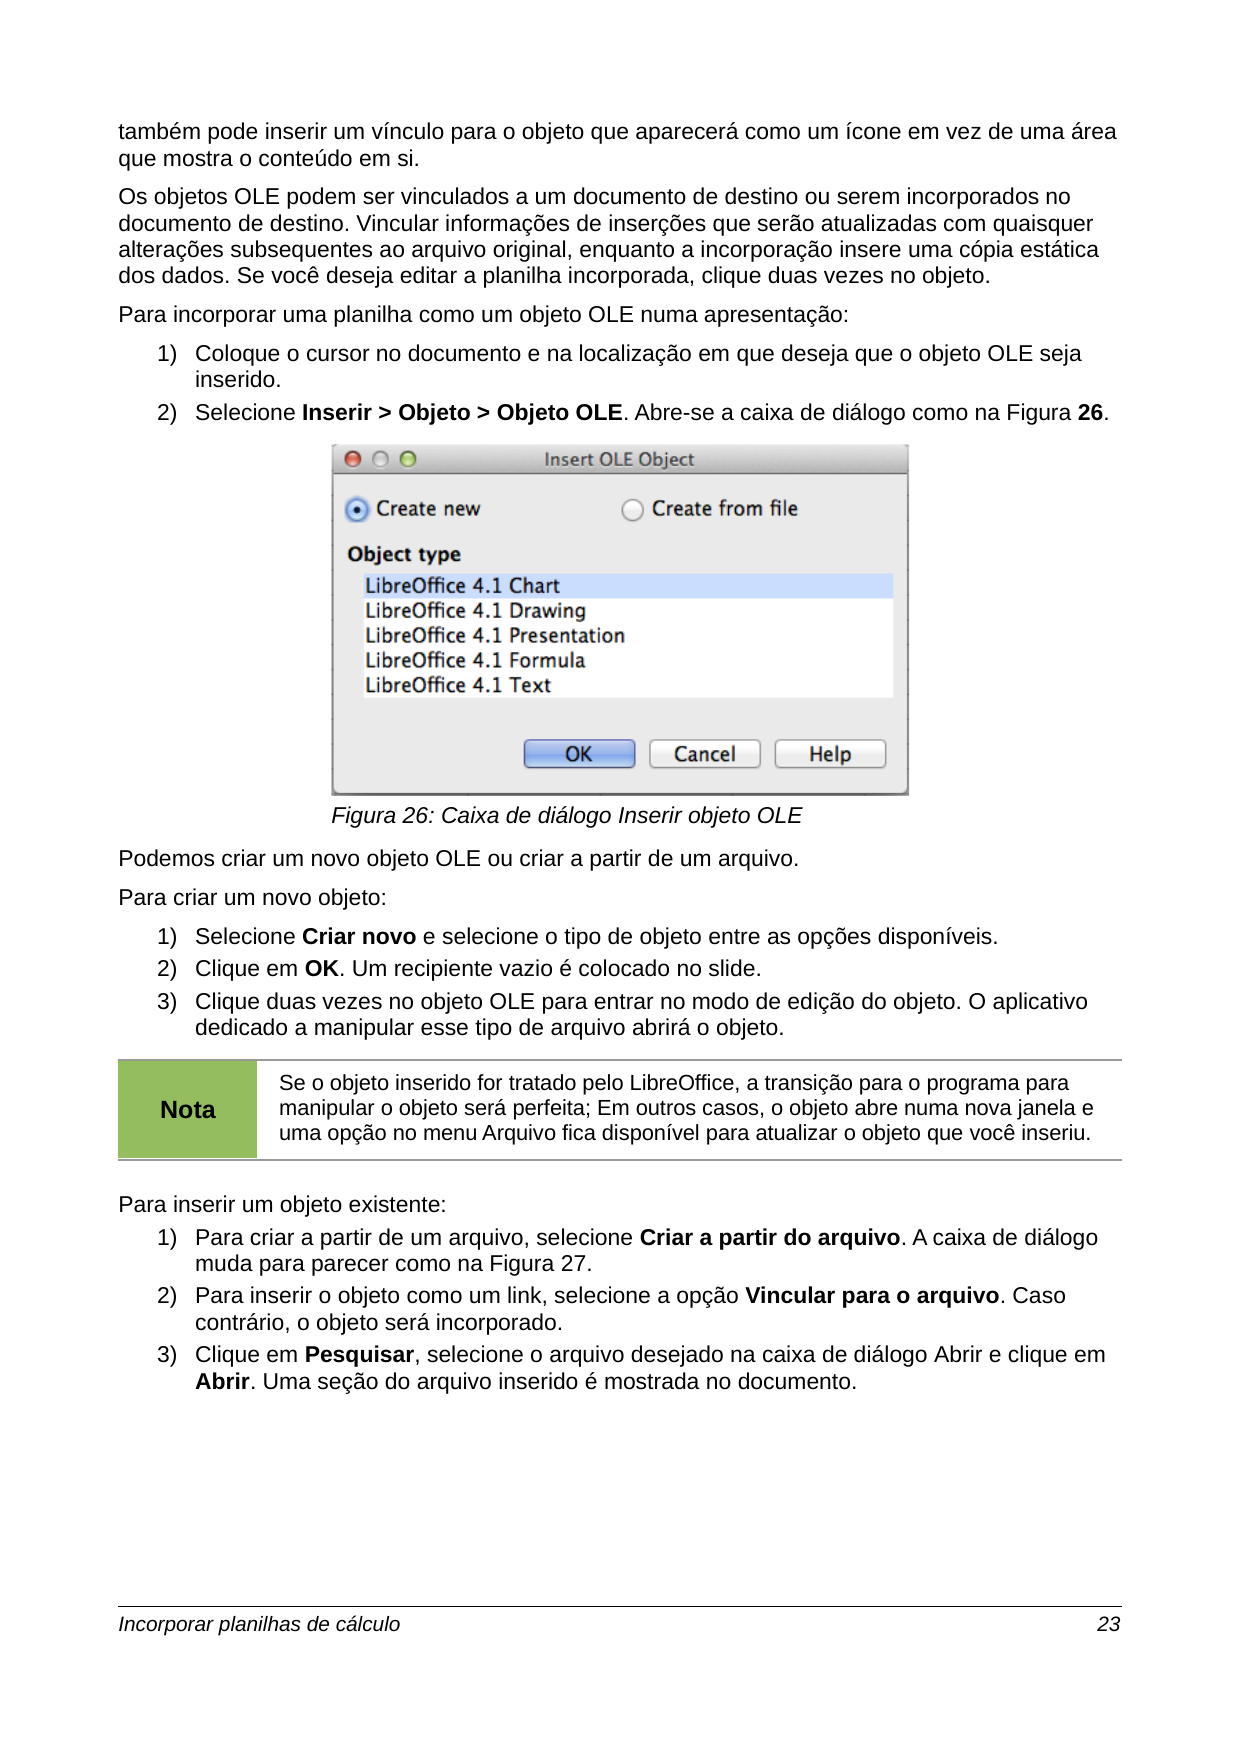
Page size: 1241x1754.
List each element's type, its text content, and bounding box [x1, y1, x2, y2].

list Clique duas vezes no objeto OLE para entrar no modo de edição do objeto. O aplicativo dedicado a manipular esse tipo de arquivo abrirá o objeto. [177, 988, 1122, 1041]
list Para criar a partir de um arquivo, selecione Criar a partir do arquivo. A caixa de diálogo muda para parecer como na Figura 27. [177, 1223, 1122, 1276]
picture [331, 444, 910, 796]
text também pode inserir um vínculo para o objeto que aparecerá como um ícone em vez de uma área que mostra o conteúdo em si. [118, 118, 1122, 171]
list Clique em Pesquisar, selecione o arquivo desejado na caixa de diálogo Abrir e clique em Abrir. Uma seção do arquivo inserido é mostrada no documento. [177, 1341, 1122, 1394]
list Para inserir o objeto como um link, selecione a opção Vincular para o arquivo. Caso contrário, o objeto será incorporado. [177, 1282, 1122, 1335]
text Os objetos OLE podem ser vinculados a um documento de destino ou serem incorporados no documento de destino. Vincular informações de inserções que serão atualizadas com quaisquer alterações subsequentes ao arquivo original, enquanto a incorporação insere uma cópia estática dos dados. Se você deseja editar a planilha incorporada, clique duas vezes no objeto. [118, 183, 1122, 289]
text Podemos criar um novo objeto OLE ou criar a partir de um arquivo. [118, 845, 1122, 871]
list Selecione Criar novo e selecione o tipo de objeto entre as opções disponíveis. [177, 923, 1122, 949]
list Clique em OK. Um recipiente vazio é colocado no slide. [177, 955, 1122, 982]
table_header Nota [118, 1061, 257, 1158]
text Figura 26: Caixa de diálogo Inserir objeto OLE [331, 802, 909, 828]
list Selecione Inserir > Objeto > Objeto OLE. Abre-se a caixa de diálogo como na Figura 26. [177, 399, 1122, 425]
table_header Se o objeto inserido for tratado pelo LibreOffice, a transição para o programa para manipular o objeto será perfeita; Em outros casos, o objeto abre numa nova janela e uma opção no menu Arquivo fica disponível para atualizar o objeto que você inseriu. [258, 1061, 1122, 1158]
text Para criar um novo objeto: [118, 884, 1122, 910]
list Para inserir um objeto existente: [118, 1191, 1122, 1217]
list Coloque o cursor no documento e na localização em que deseja que o objeto OLE seja inserido. [177, 340, 1122, 393]
text Para incorporar uma planilha como um objeto OLE numa apresentação: [118, 301, 1122, 328]
